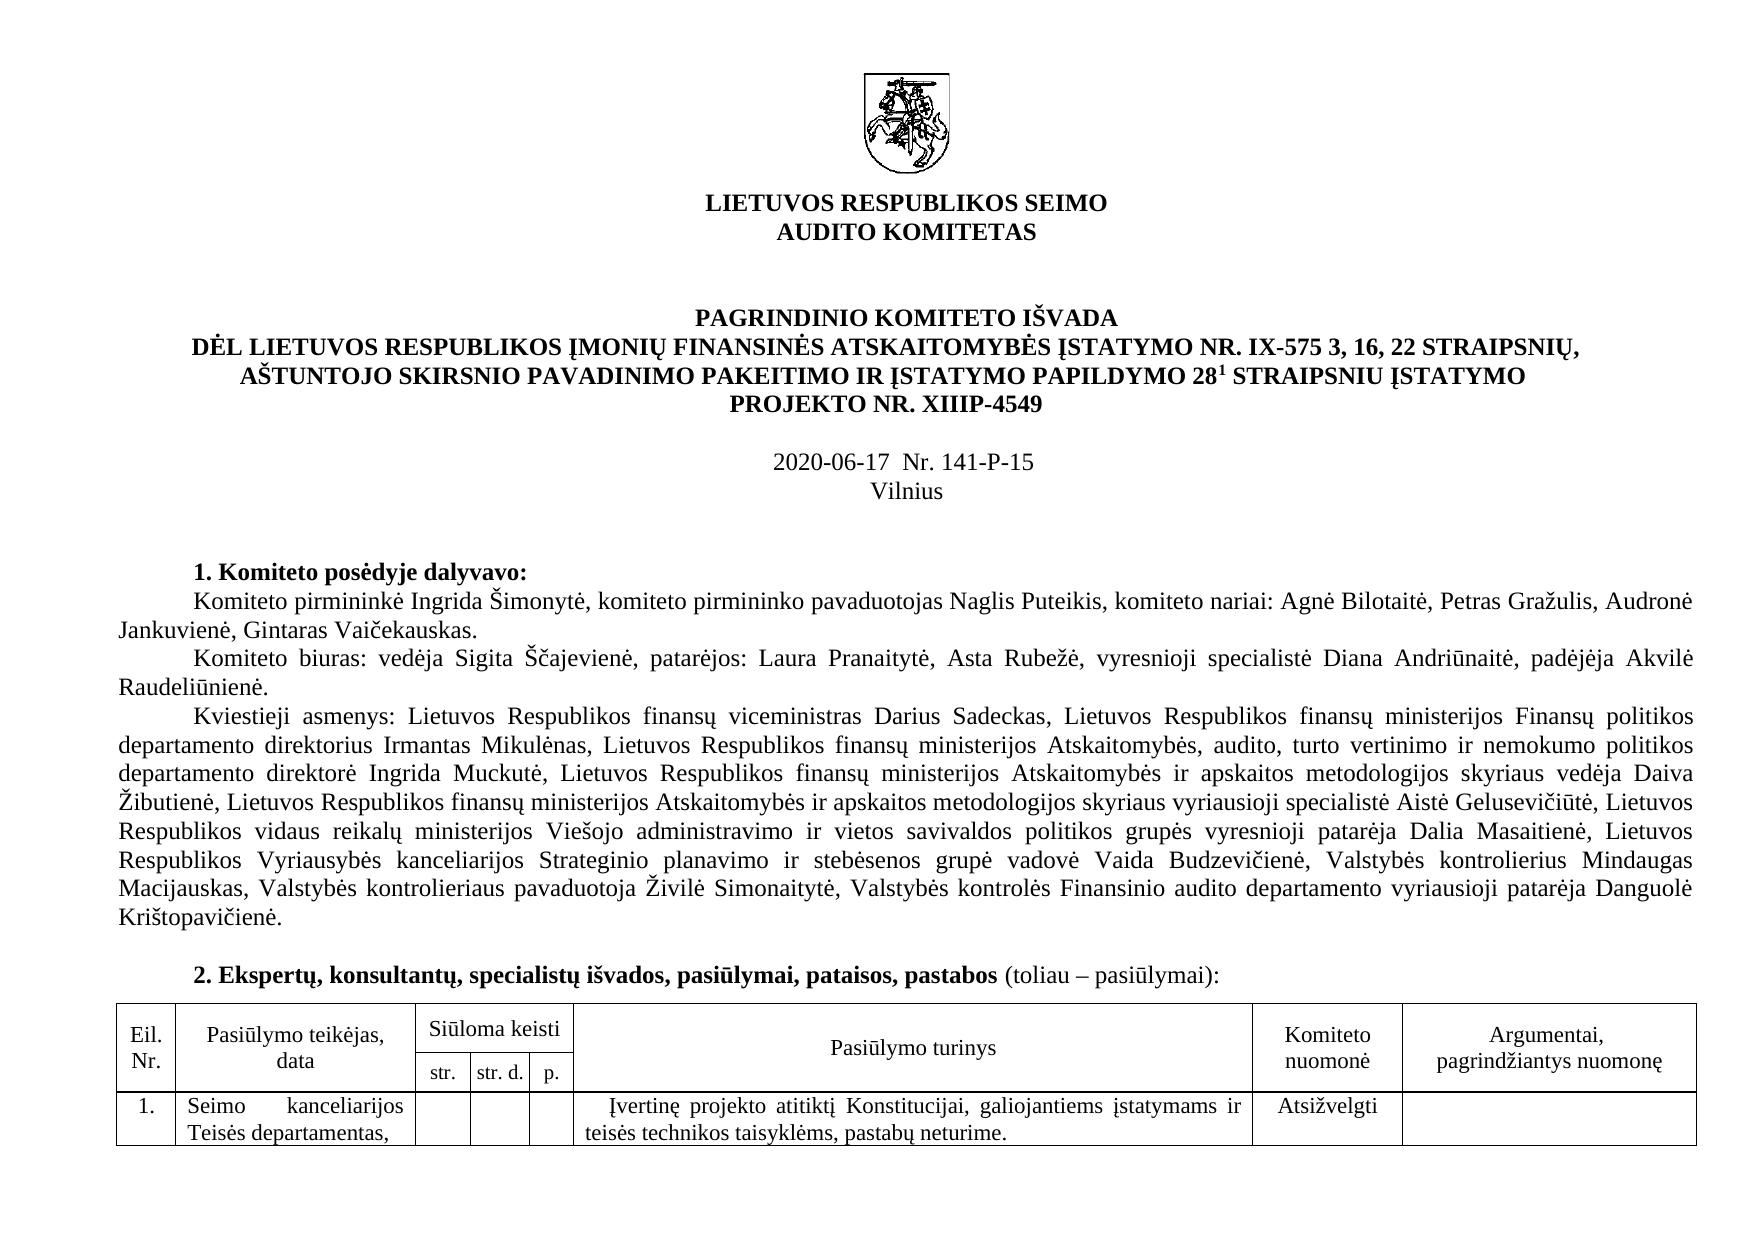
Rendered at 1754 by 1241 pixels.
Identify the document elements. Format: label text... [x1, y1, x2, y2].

text Komiteto pirmininkė Ingrida Šimonytė, komiteto pirmininko pavaduotojas Naglis Puteikis, komiteto nariai: Agnė Bilotaitė, Petras Gražulis, Audronė Jankuvienė, Gintaras Vaičekauskas. [118, 586, 1695, 643]
table_cell [416, 1093, 470, 1145]
table_cell str. d. [471, 1053, 529, 1091]
table_cell Įvertinę projekto atitiktį Konstitucijai, galiojantiems įstatymams ir teisės technikos taisyklėms, pastabų neturime. [574, 1093, 1252, 1145]
text 2. Ekspertų, konsultantų, specialistų išvados, pasiūlymai, pataisos, pastabos (toliau – pasiūlymai): [118, 960, 1695, 988]
text Kviestieji asmenys: Lietuvos Respublikos finansų viceministras Darius Sadeckas, Lietuvos Respublikos finansų ministerijos Finansų politikos departamento direktorius Irmantas Mikulėnas, Lietuvos Respublikos finansų ministerijos Atskaitomybės, audito, turto vertinimo ir nemokumo politikos departamento direktorė Ingrida Muckutė, Lietuvos Respublikos finansų ministerijos Atskaitomybės ir apskaitos metodologijos skyriaus vedėja Daiva Žibutienė, Lietuvos Respublikos finansų ministerijos Atskaitomybės ir apskaitos metodologijos skyriaus vyriausioji specialistė Aistė Gelusevičiūtė, Lietuvos Respublikos vidaus reikalų ministerijos Viešojo administravimo ir vietos savivaldos politikos grupės vyresnioji patarėja Dalia Masaitienė, Lietuvos Respublikos Vyriausybės kanceliarijos Strateginio planavimo ir stebėsenos grupė vadovė Vaida Budzevičienė, Valstybės kontrolierius Mindaugas Macijauskas, Valstybės kontrolieriaus pavaduotoja Živilė Simonaitytė, Valstybės kontrolės Finansinio audito departamento vyriausioji patarėja Danguolė Krištopavičienė. [118, 701, 1695, 931]
table_cell [1403, 1093, 1696, 1145]
table_header Pasiūlymo teikėjas, data [176, 1004, 415, 1091]
table_cell p. [530, 1053, 573, 1091]
table_header Komiteto nuomonė [1253, 1004, 1402, 1091]
table_header Pasiūlymo turinys [574, 1004, 1252, 1091]
table_cell Atsižvelgti [1253, 1093, 1402, 1145]
text Vilnius [118, 476, 1695, 504]
table_cell str. [416, 1053, 470, 1091]
text 2020-06-17 Nr. 141-P-15 [118, 447, 1695, 476]
table_cell [530, 1093, 573, 1145]
table_cell Seimo kanceliarijos Teisės departamentas, [176, 1093, 415, 1145]
table_header Eil. Nr. [117, 1004, 175, 1091]
text Audito komitetas [118, 217, 1695, 246]
table_header Siūloma keisti [416, 1004, 573, 1052]
table_cell [471, 1093, 529, 1145]
text DĖL LIETUVOS RESPUBLIKOS ĮMONIŲ FINANSINĖS ATSKAITOMYBĖS ĮSTATYMO NR. IX-575 3, 16, 22 STRAIPSNIŲ, AŠTUNTOJO SKIRSNIO PAVADINIMO PAKEITIMO IR ĮSTATYMO PAPILDYMO 281 STRAIPSNIU ĮSTATYMO [118, 332, 1653, 389]
table_header Argumentai, pagrindžiantys nuomonę [1403, 1004, 1696, 1091]
text PROJEKTO NR. XIIIP-4549 [118, 389, 1653, 418]
text 1. Komiteto posėdyje dalyvavo: [118, 557, 1695, 586]
text PAGRINDINIO KOMITETO IŠVADA [118, 303, 1695, 332]
table_cell 1. [117, 1093, 175, 1145]
text LIETUVOS RESPUBLIKOS SEIMO [118, 188, 1695, 217]
text Komiteto biuras: vedėja Sigita Ščajevienė, patarėjos: Laura Pranaitytė, Asta Rubežė, vyresnioji specialistė Diana Andriūnaitė, padėjėja Akvilė Raudeliūnienė. [118, 643, 1695, 701]
